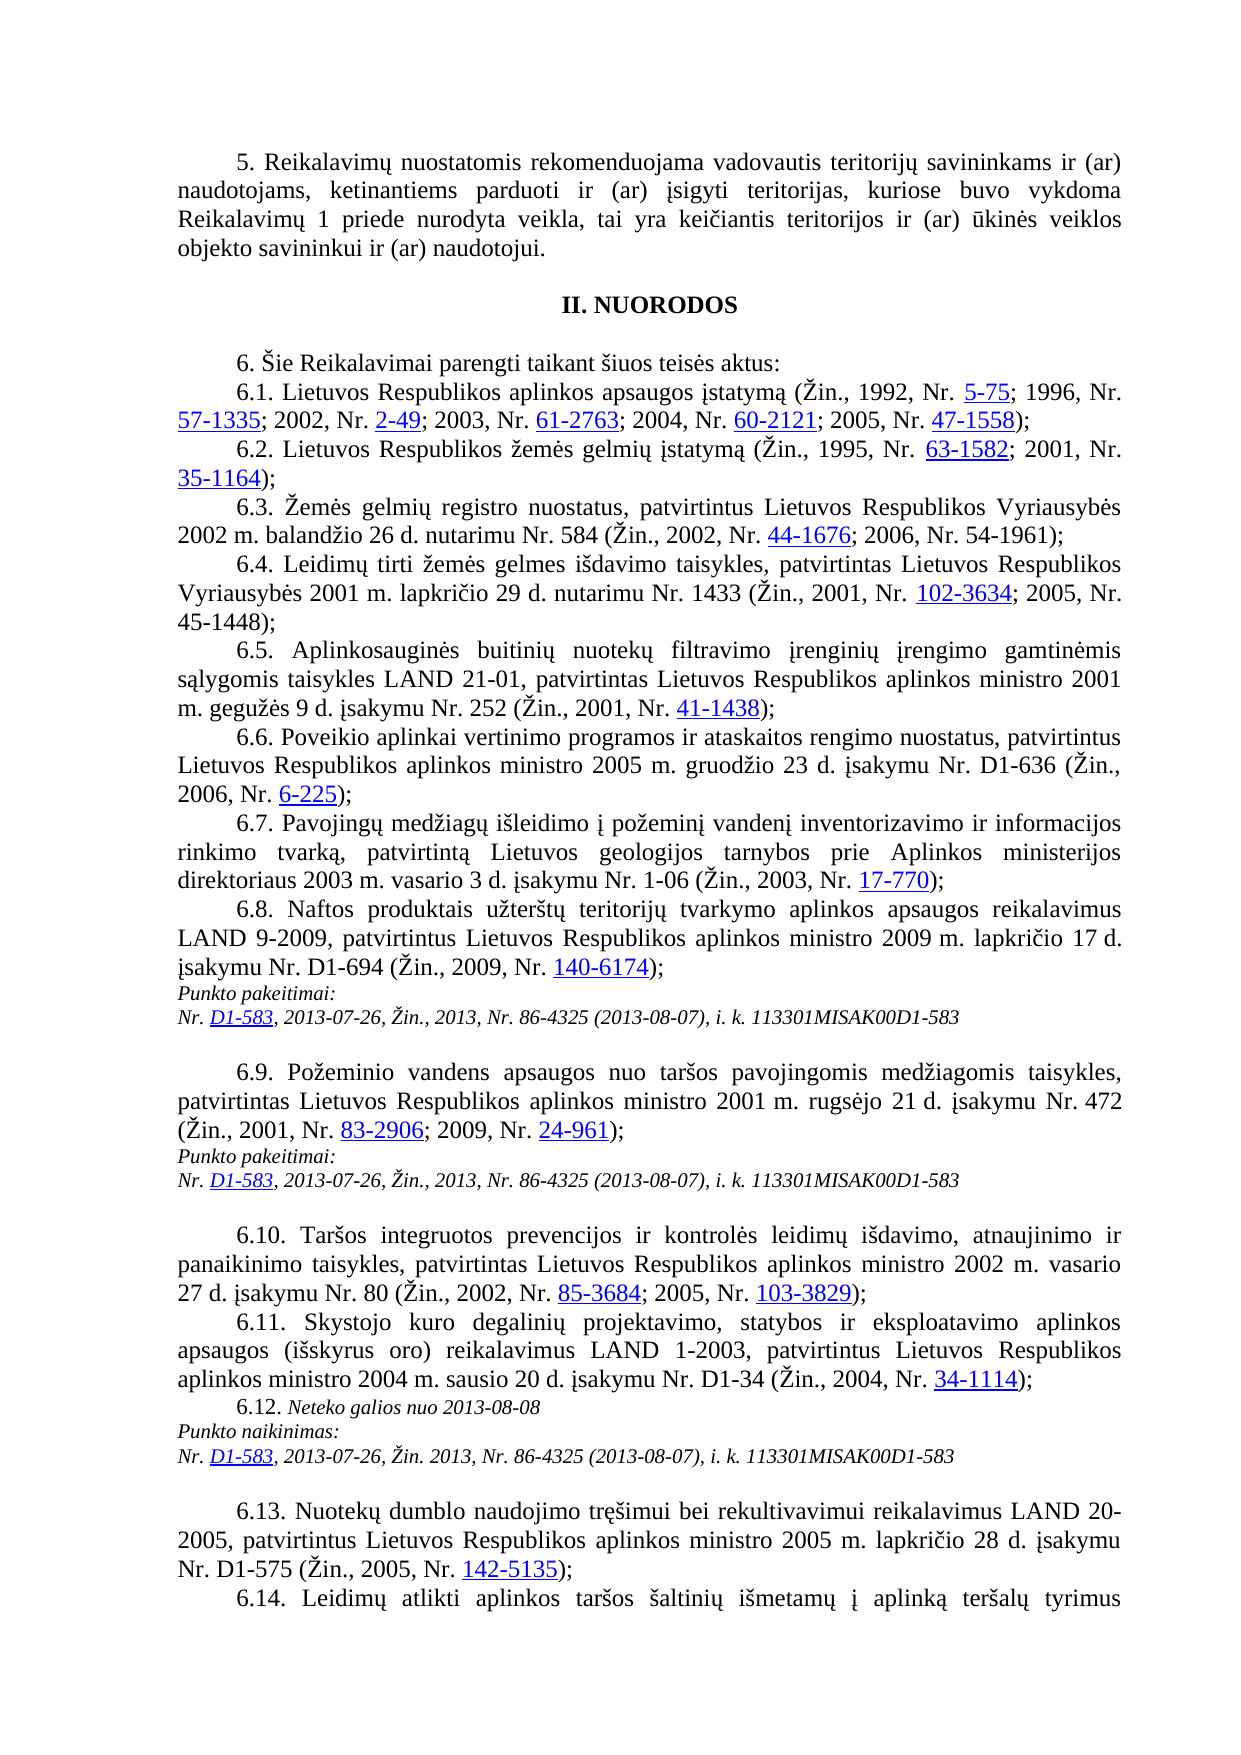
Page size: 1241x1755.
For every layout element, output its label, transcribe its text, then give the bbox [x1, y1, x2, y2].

text Punkto naikinimas: [177, 1419, 1122, 1443]
text 6.5. Aplinkosauginės buitinių nuotekų filtravimo įrenginių įrengimo gamtinėmis sąlygomis taisykles LAND 21-01, patvirtintas Lietuvos Respublikos aplinkos ministro 2001 m. gegužės 9 d. įsakymu Nr. 252 (Žin., 2001, Nr. 41-1438); [177, 636, 1122, 722]
text 6.14. Leidimų atlikti aplinkos taršos šaltinių išmetamų į aplinką teršalų tyrimus [177, 1583, 1122, 1611]
text 6.11. Skystojo kuro degalinių projektavimo, statybos ir eksploatavimo aplinkos apsaugos (išskyrus oro) reikalavimus LAND 1-2003, patvirtintus Lietuvos Respublikos aplinkos ministro 2004 m. sausio 20 d. įsakymu Nr. D1-34 (Žin., 2004, Nr. 34-1114); [177, 1307, 1122, 1393]
text II. NUORODOS [177, 291, 1122, 319]
text 6.8. Naftos produktais užterštų teritorijų tvarkymo aplinkos apsaugos reikalavimus LAND 9-2009, patvirtintus Lietuvos Respublikos aplinkos ministro 2009 m. lapkričio 17 d. įsakymu Nr. D1-694 (Žin., 2009, Nr. 140-6174); [177, 894, 1122, 981]
text Punkto pakeitimai: [177, 981, 1122, 1005]
text Punkto pakeitimai: [177, 1144, 1122, 1168]
text 6.7. Pavojingų medžiagų išleidimo į požeminį vandenį inventorizavimo ir informacijos rinkimo tvarką, patvirtintą Lietuvos geologijos tarnybos prie Aplinkos ministerijos direktoriaus 2003 m. vasario 3 d. įsakymu Nr. 1-06 (Žin., 2003, Nr. 17-770); [177, 808, 1122, 894]
text 6. Šie Reikalavimai parengti taikant šiuos teisės aktus: [177, 348, 1122, 377]
text 6.12. Neteko galios nuo 2013-08-08 [177, 1393, 1122, 1419]
text 6.4. Leidimų tirti žemės gelmes išdavimo taisykles, patvirtintas Lietuvos Respublikos Vyriausybės 2001 m. lapkričio 29 d. nutarimu Nr. 1433 (Žin., 2001, Nr. 102-3634; 2005, Nr. 45-1448); [177, 549, 1122, 636]
text 6.1. Lietuvos Respublikos aplinkos apsaugos įstatymą (Žin., 1992, Nr. 5-75; 1996, Nr. 57-1335; 2002, Nr. 2-49; 2003, Nr. 61-2763; 2004, Nr. 60-2121; 2005, Nr. 47-1558); [177, 377, 1122, 434]
text 6.2. Lietuvos Respublikos žemės gelmių įstatymą (Žin., 1995, Nr. 63-1582; 2001, Nr. 35-1164); [177, 434, 1122, 492]
text Nr. D1-583, 2013-07-26, Žin., 2013, Nr. 86-4325 (2013-08-07), i. k. 113301MISAK00D1-583 [177, 1005, 1122, 1029]
text 6.3. Žemės gelmių registro nuostatus, patvirtintus Lietuvos Respublikos Vyriausybės 2002 m. balandžio 26 d. nutarimu Nr. 584 (Žin., 2002, Nr. 44-1676; 2006, Nr. 54-1961); [177, 492, 1122, 549]
text Nr. D1-583, 2013-07-26, Žin. 2013, Nr. 86-4325 (2013-08-07), i. k. 113301MISAK00D1-583 [177, 1443, 1122, 1468]
text 6.6. Poveikio aplinkai vertinimo programos ir ataskaitos rengimo nuostatus, patvirtintus Lietuvos Respublikos aplinkos ministro 2005 m. gruodžio 23 d. įsakymu Nr. D1-636 (Žin., 2006, Nr. 6-225); [177, 722, 1122, 808]
text 6.10. Taršos integruotos prevencijos ir kontrolės leidimų išdavimo, atnaujinimo ir panaikinimo taisykles, patvirtintas Lietuvos Respublikos aplinkos ministro 2002 m. vasario 27 d. įsakymu Nr. 80 (Žin., 2002, Nr. 85-3684; 2005, Nr. 103-3829); [177, 1221, 1122, 1307]
text 6.9. Požeminio vandens apsaugos nuo taršos pavojingomis medžiagomis taisykles, patvirtintas Lietuvos Respublikos aplinkos ministro 2001 m. rugsėjo 21 d. įsakymu Nr. 472 (Žin., 2001, Nr. 83-2906; 2009, Nr. 24-961); [177, 1057, 1122, 1144]
text Nr. D1-583, 2013-07-26, Žin., 2013, Nr. 86-4325 (2013-08-07), i. k. 113301MISAK00D1-583 [177, 1168, 1122, 1192]
text 5. Reikalavimų nuostatomis rekomenduojama vadovautis teritorijų savininkams ir (ar) naudotojams, ketinantiems parduoti ir (ar) įsigyti teritorijas, kuriose buvo vykdoma Reikalavimų 1 priede nurodyta veikla, tai yra keičiantis teritorijos ir (ar) ūkinės veiklos objekto savininkui ir (ar) naudotojui. [177, 147, 1122, 262]
text 6.13. Nuotekų dumblo naudojimo tręšimui bei rekultivavimui reikalavimus LAND 20-2005, patvirtintus Lietuvos Respublikos aplinkos ministro 2005 m. lapkričio 28 d. įsakymu Nr. D1-575 (Žin., 2005, Nr. 142-5135); [177, 1496, 1122, 1583]
